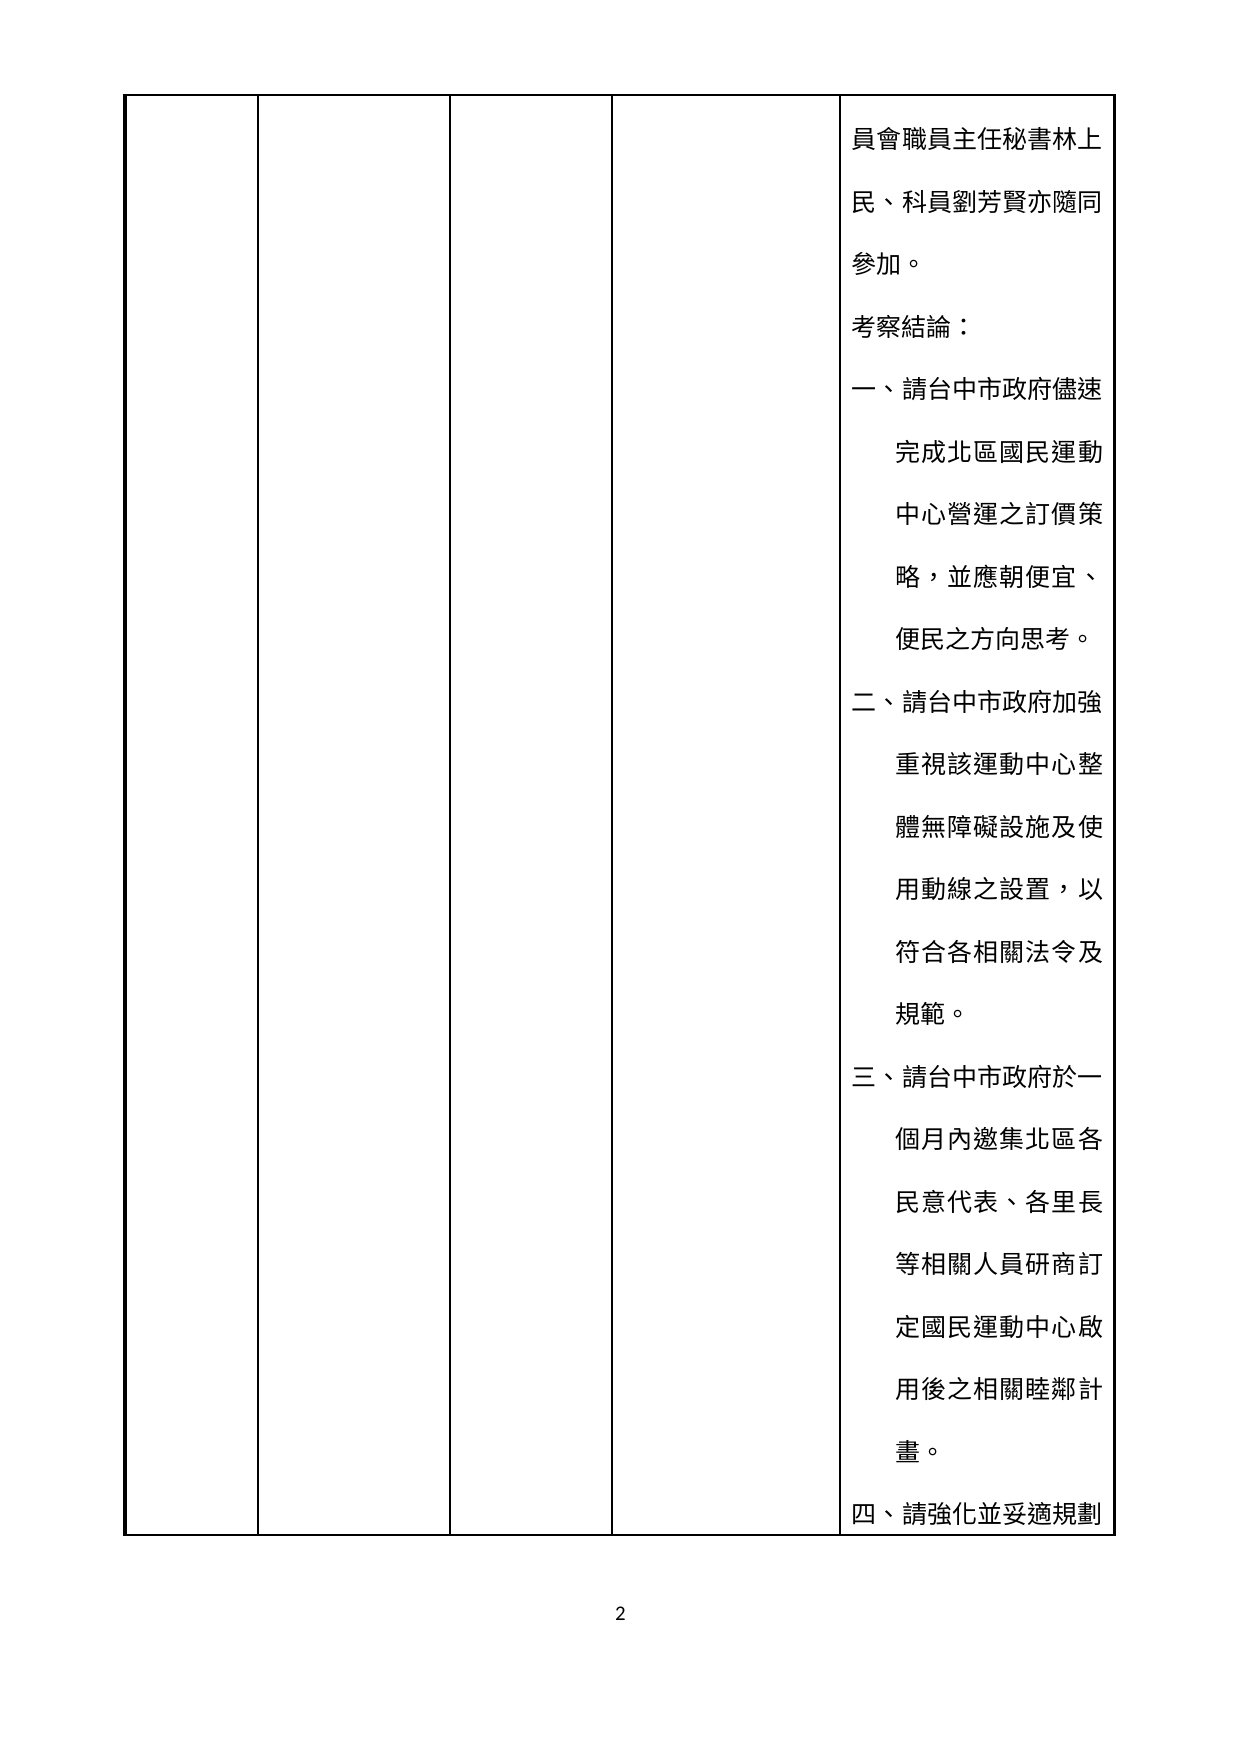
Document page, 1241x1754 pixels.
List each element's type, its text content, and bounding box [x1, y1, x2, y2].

table_cell [259, 96, 449, 1534]
table_cell 員會職員主任秘書林上民、科員劉芳賢亦隨同參加。 考察結論： 一、請台中市政府儘速完成北區國民運動中心營運之訂價策略，並應朝便宜、便民之方向思考。 二、請台中市政府加強重視該運動中心整體無障礙設施及使用動線之設置，以符合各相關法令及規範。 三、請台中市政府於一個月內邀集北區各民意代表、各里長等相關人員研商訂定國民運動中心啟用後之相關睦鄰計畫。 四、請強化並妥適規劃 [841, 96, 1113, 1534]
table_cell [613, 96, 839, 1534]
table_cell [127, 96, 257, 1534]
table_cell [451, 96, 611, 1534]
